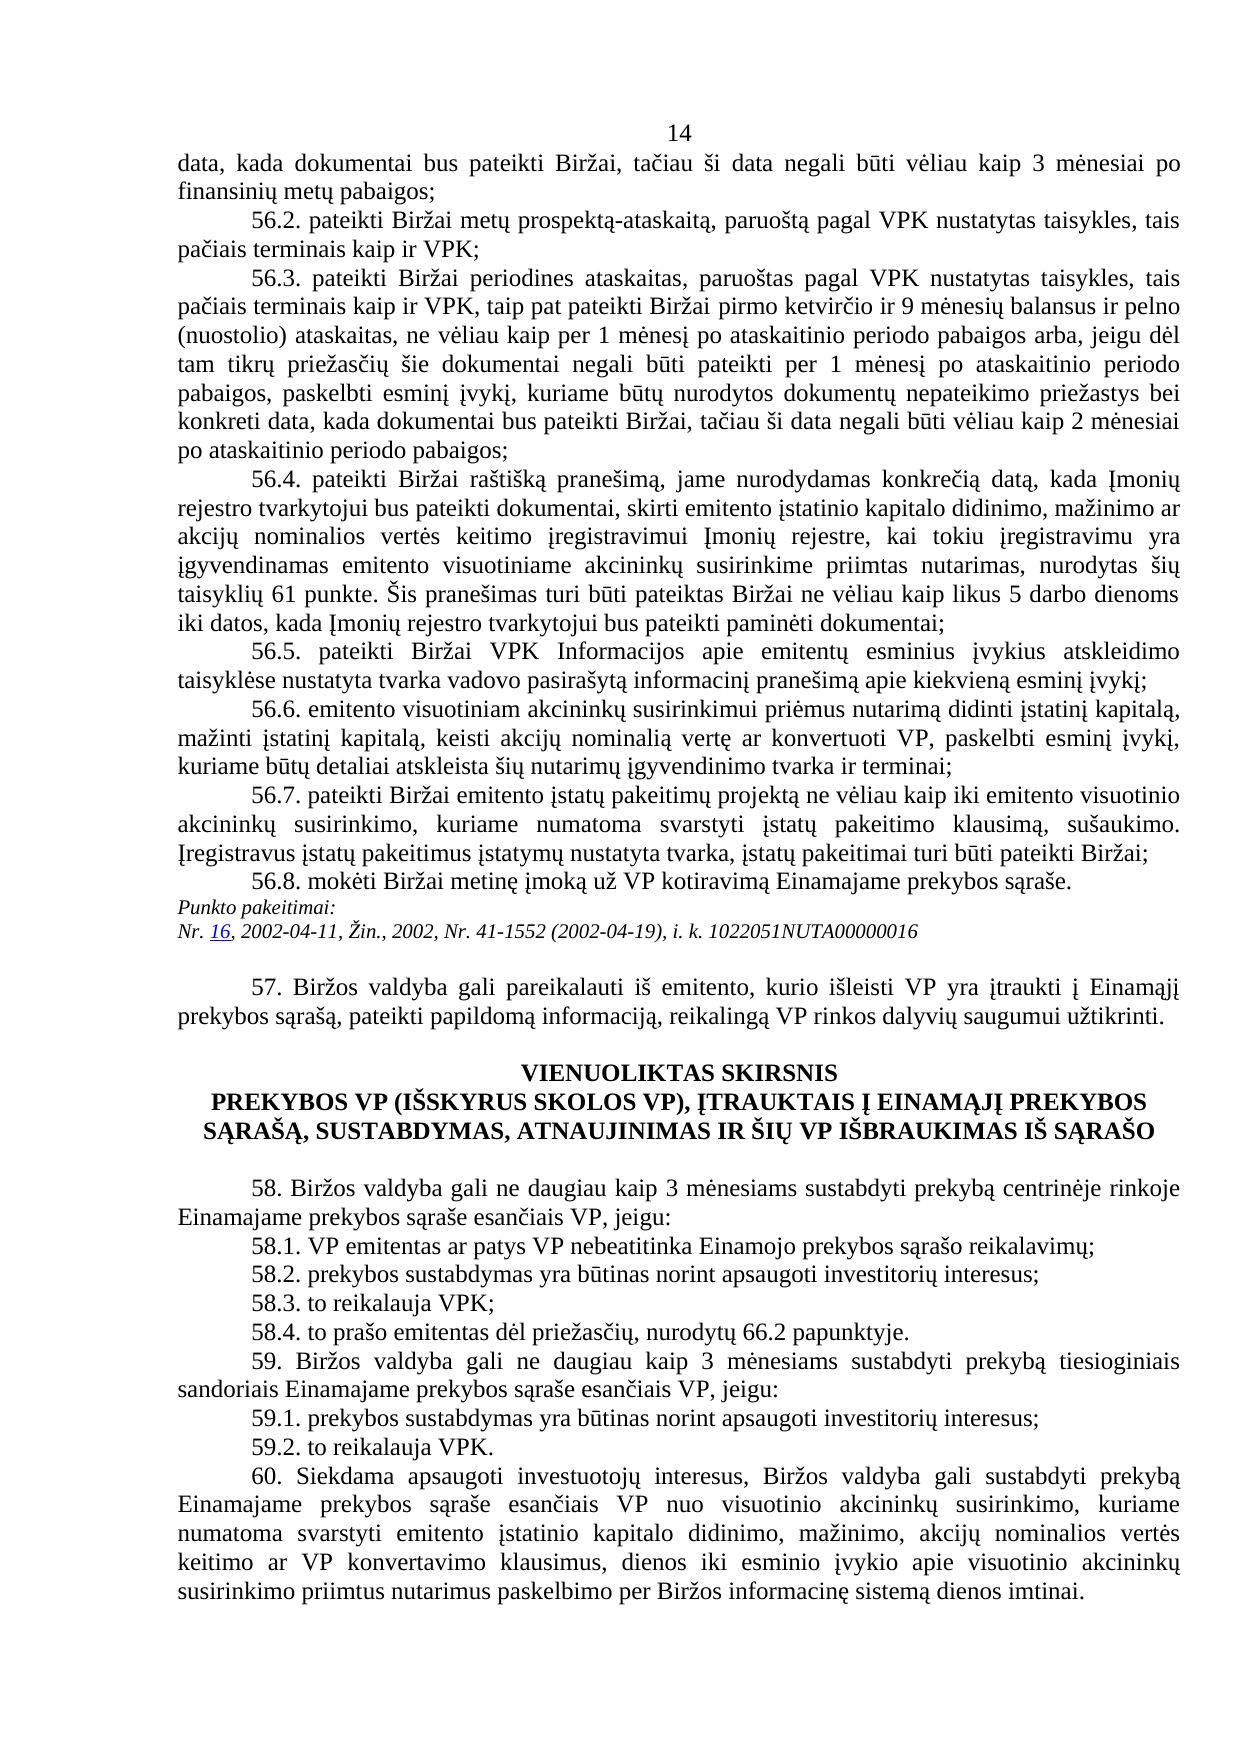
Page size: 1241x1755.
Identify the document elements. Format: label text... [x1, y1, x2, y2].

text 59. Biržos valdyba gali ne daugiau kaip 3 mėnesiams sustabdyti prekybą tiesioginiais sandoriais Einamajame prekybos sąraše esančiais VP, jeigu: [177, 1346, 1181, 1403]
text 56.6. emitento visuotiniam akcininkų susirinkimui priėmus nutarimą didinti įstatinį kapitalą, mažinti įstatinį kapitalą, keisti akcijų nominalią vertę ar konvertuoti VP, paskelbti esminį įvykį, kuriame būtų detaliai atskleista šių nutarimų įgyvendinimo tvarka ir terminai; [177, 694, 1181, 780]
text 60. Siekdama apsaugoti investuotojų interesus, Biržos valdyba gali sustabdyti prekybą Einamajame prekybos sąraše esančiais VP nuo visuotinio akcininkų susirinkimo, kuriame numatoma svarstyti emitento įstatinio kapitalo didinimo, mažinimo, akcijų nominalios vertės keitimo ar VP konvertavimo klausimus, dienos iki esminio įvykio apie visuotinio akcininkų susirinkimo priimtus nutarimus paskelbimo per Biržos informacinę sistemą dienos imtinai. [177, 1461, 1181, 1604]
text 58. Biržos valdyba gali ne daugiau kaip 3 mėnesiams sustabdyti prekybą centrinėje rinkoje Einamajame prekybos sąraše esančiais VP, jeigu: [177, 1173, 1181, 1231]
text 56.3. pateikti Biržai periodines ataskaitas, paruoštas pagal VPK nustatytas taisykles, tais pačiais terminais kaip ir VPK, taip pat pateikti Biržai pirmo ketvirčio ir 9 mėnesių balansus ir pelno (nuostolio) ataskaitas, ne vėliau kaip per 1 mėnesį po ataskaitinio periodo pabaigos arba, jeigu dėl tam tikrų priežasčių šie dokumentai negali būti pateikti per 1 mėnesį po ataskaitinio periodo pabaigos, paskelbti esminį įvykį, kuriame būtų nurodytos dokumentų nepateikimo priežastys bei konkreti data, kada dokumentai bus pateikti Biržai, tačiau ši data negali būti vėliau kaip 2 mėnesiai po ataskaitinio periodo pabaigos; [177, 263, 1181, 464]
text 56.5. pateikti Biržai VPK Informacijos apie emitentų esminius įvykius atskleidimo taisyklėse nustatyta tvarka vadovo pasirašytą informacinį pranešimą apie kiekvieną esminį įvykį; [177, 636, 1181, 694]
text 56.7. pateikti Biržai emitento įstatų pakeitimų projektą ne vėliau kaip iki emitento visuotinio akcininkų susirinkimo, kuriame numatoma svarstyti įstatų pakeitimo klausimą, sušaukimo. Įregistravus įstatų pakeitimus įstatymų nustatyta tvarka, įstatų pakeitimai turi būti pateikti Biržai; [177, 780, 1181, 866]
text 58.3. to reikalauja VPK; [177, 1288, 1181, 1317]
text 59.1. prekybos sustabdymas yra būtinas norint apsaugoti investitorių interesus; [177, 1403, 1181, 1432]
text PREKYBOS VP (IŠSKYRUS SKOLOS VP), ĮTRAUKTAIS Į EINAMĄJĮ PREKYBOS SĄRAŠĄ, SUSTABDYMAS, ATNAUJINIMAS IR ŠIŲ VP IŠBRAUKIMAS IŠ SĄRAŠO [177, 1087, 1181, 1144]
text 56.8. mokėti Biržai metinę įmoką už VP kotiravimą Einamajame prekybos sąraše. [177, 866, 1181, 895]
text Nr. 16, 2002-04-11, Žin., 2002, Nr. 41-1552 (2002-04-19), i. k. 1022051NUTA00000016 [177, 919, 1181, 943]
text 58.4. to prašo emitentas dėl priežasčių, nurodytų 66.2 papunktyje. [177, 1317, 1181, 1346]
text 56.2. pateikti Biržai metų prospektą-ataskaitą, paruoštą pagal VPK nustatytas taisykles, tais pačiais terminais kaip ir VPK; [177, 205, 1181, 263]
text data, kada dokumentai bus pateikti Biržai, tačiau ši data negali būti vėliau kaip 3 mėnesiai po finansinių metų pabaigos; [177, 148, 1181, 205]
text 58.1. VP emitentas ar patys VP nebeatitinka Einamojo prekybos sąrašo reikalavimų; [177, 1231, 1181, 1259]
text Punkto pakeitimai: [177, 895, 1181, 919]
text 58.2. prekybos sustabdymas yra būtinas norint apsaugoti investitorių interesus; [177, 1259, 1181, 1288]
text VIENUOLIKTAS SKIRSNIS [177, 1058, 1181, 1087]
text 59.2. to reikalauja VPK. [177, 1432, 1181, 1461]
text 57. Biržos valdyba gali pareikalauti iš emitento, kurio išleisti VP yra įtraukti į Einamąjį prekybos sąrašą, pateikti papildomą informaciją, reikalingą VP rinkos dalyvių saugumui užtikrinti. [177, 972, 1181, 1029]
text 56.4. pateikti Biržai raštišką pranešimą, jame nurodydamas konkrečią datą, kada Įmonių rejestro tvarkytojui bus pateikti dokumentai, skirti emitento įstatinio kapitalo didinimo, mažinimo ar akcijų nominalios vertės keitimo įregistravimui Įmonių rejestre, kai tokiu įregistravimu yra įgyvendinamas emitento visuotiniame akcininkų susirinkime priimtas nutarimas, nurodytas šių taisyklių 61 punkte. Šis pranešimas turi būti pateiktas Biržai ne vėliau kaip likus 5 darbo dienoms iki datos, kada Įmonių rejestro tvarkytojui bus pateikti paminėti dokumentai; [177, 464, 1181, 636]
